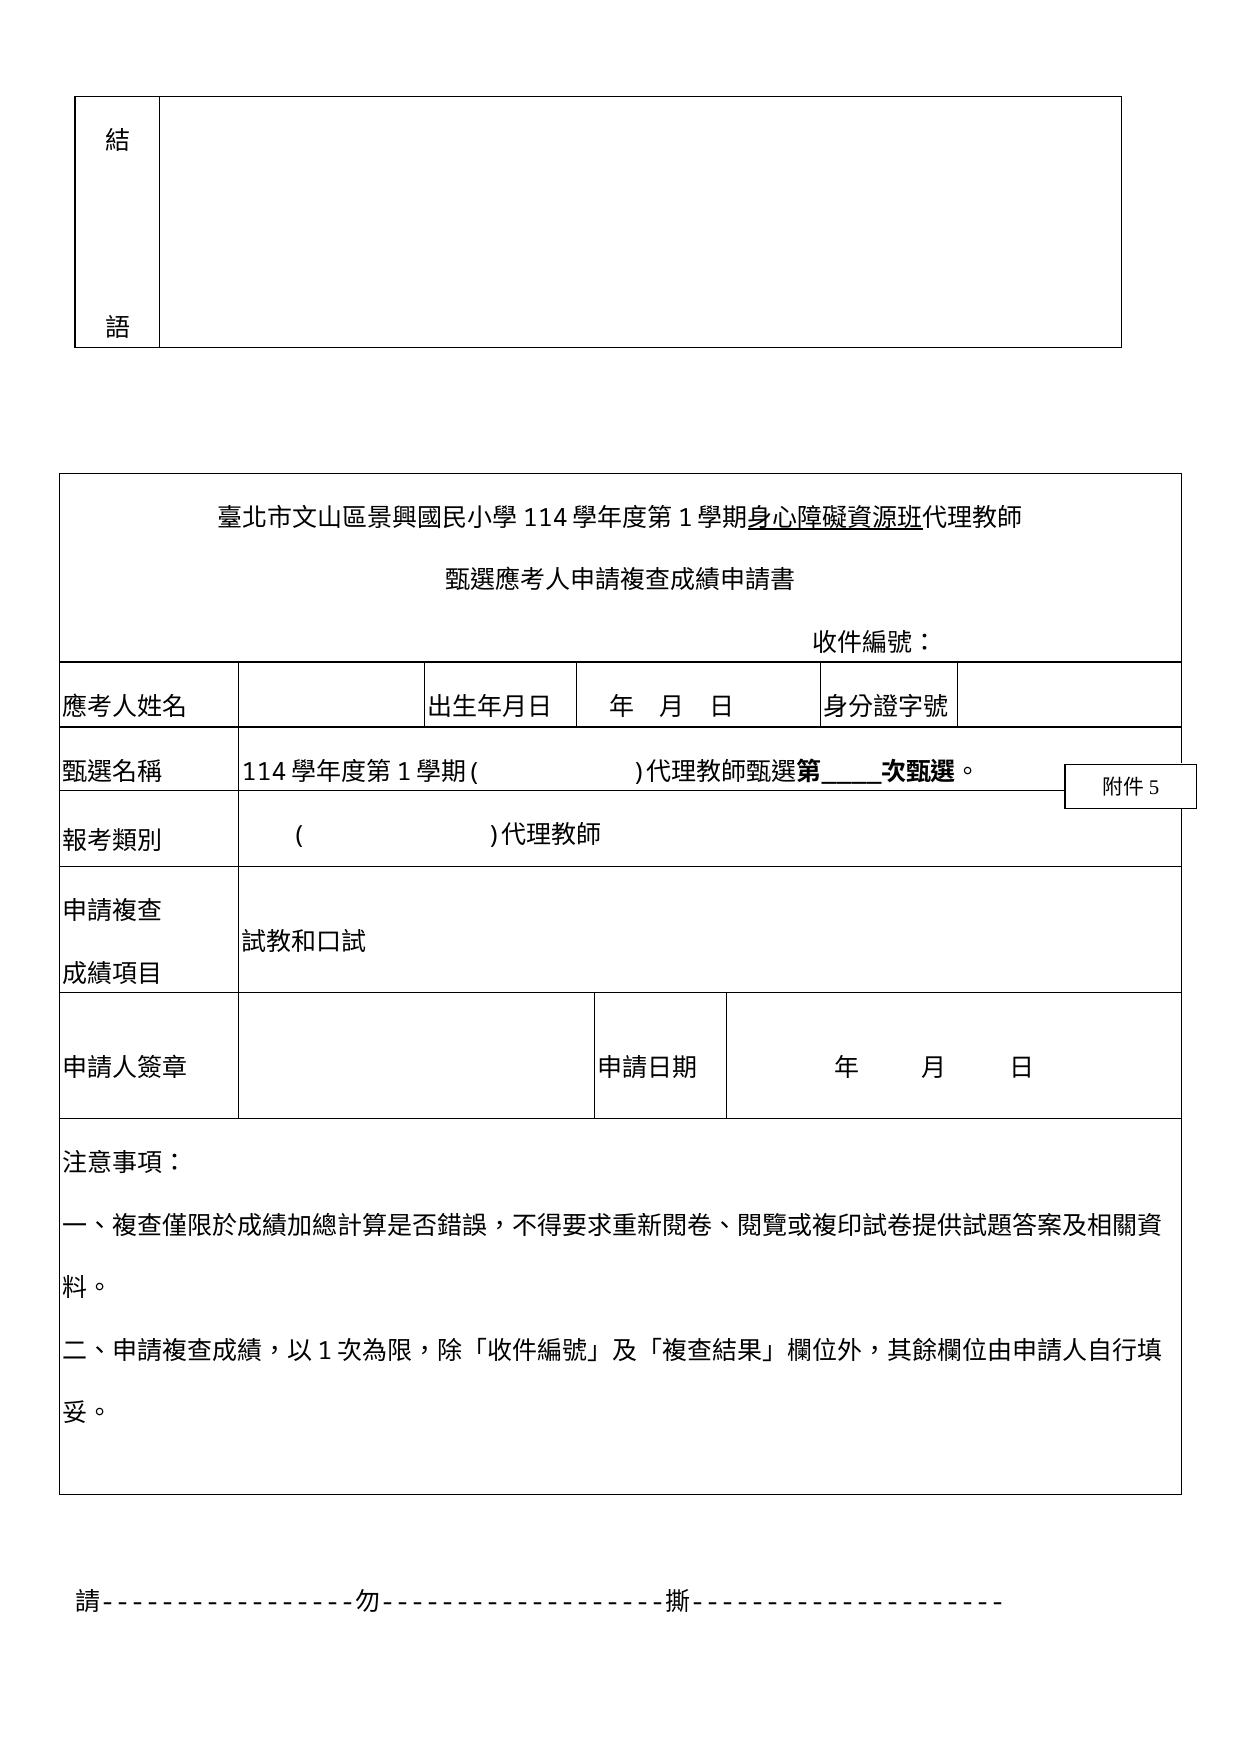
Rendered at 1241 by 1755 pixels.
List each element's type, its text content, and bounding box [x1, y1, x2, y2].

table_cell 114學年度第1學期( )代理教師甄選第____次甄選。 [239, 728, 1181, 790]
table_cell 身分證字號 [821, 663, 957, 726]
table_cell [239, 993, 594, 1118]
table_cell 申請複查 成績項目 [60, 867, 238, 992]
table_cell 報考類別 [60, 791, 238, 866]
table_cell 甄選名稱 [60, 728, 238, 790]
table_cell [160, 97, 1121, 347]
table_cell 注意事項： 一、複查僅限於成績加總計算是否錯誤，不得要求重新閱卷、閱覽或複印試卷提供試題答案及相關資料。 二、申請複查成績，以1次為限，除「收件編號」及「複查結果」欄位外，其餘欄位由申請人自行填妥。 [60, 1119, 1181, 1494]
text 請-----------------勿-------------------撕--------------------- [75, 1558, 1165, 1620]
table_cell 應考人姓名 [60, 663, 238, 726]
table_cell [958, 663, 1181, 726]
table_cell 年 月 日 [577, 663, 820, 726]
text 附件5 [1081, 772, 1181, 799]
table_cell [239, 663, 424, 726]
table_cell 出生年月日 [425, 663, 576, 726]
table_cell 試教和口試 [239, 867, 1181, 992]
table_cell ( )代理教師 [239, 791, 1181, 866]
table_header 臺北市文山區景興國民小學114學年度第1學期身心障礙資源班代理教師 甄選應考人申請複查成績申請書 收件編號： [60, 474, 1181, 661]
table_cell 申請日期 [595, 993, 726, 1118]
table_cell 年 月 日 [727, 993, 1181, 1118]
table_cell 申請人簽章 [60, 993, 238, 1118]
table_cell 結 語 [76, 97, 159, 347]
